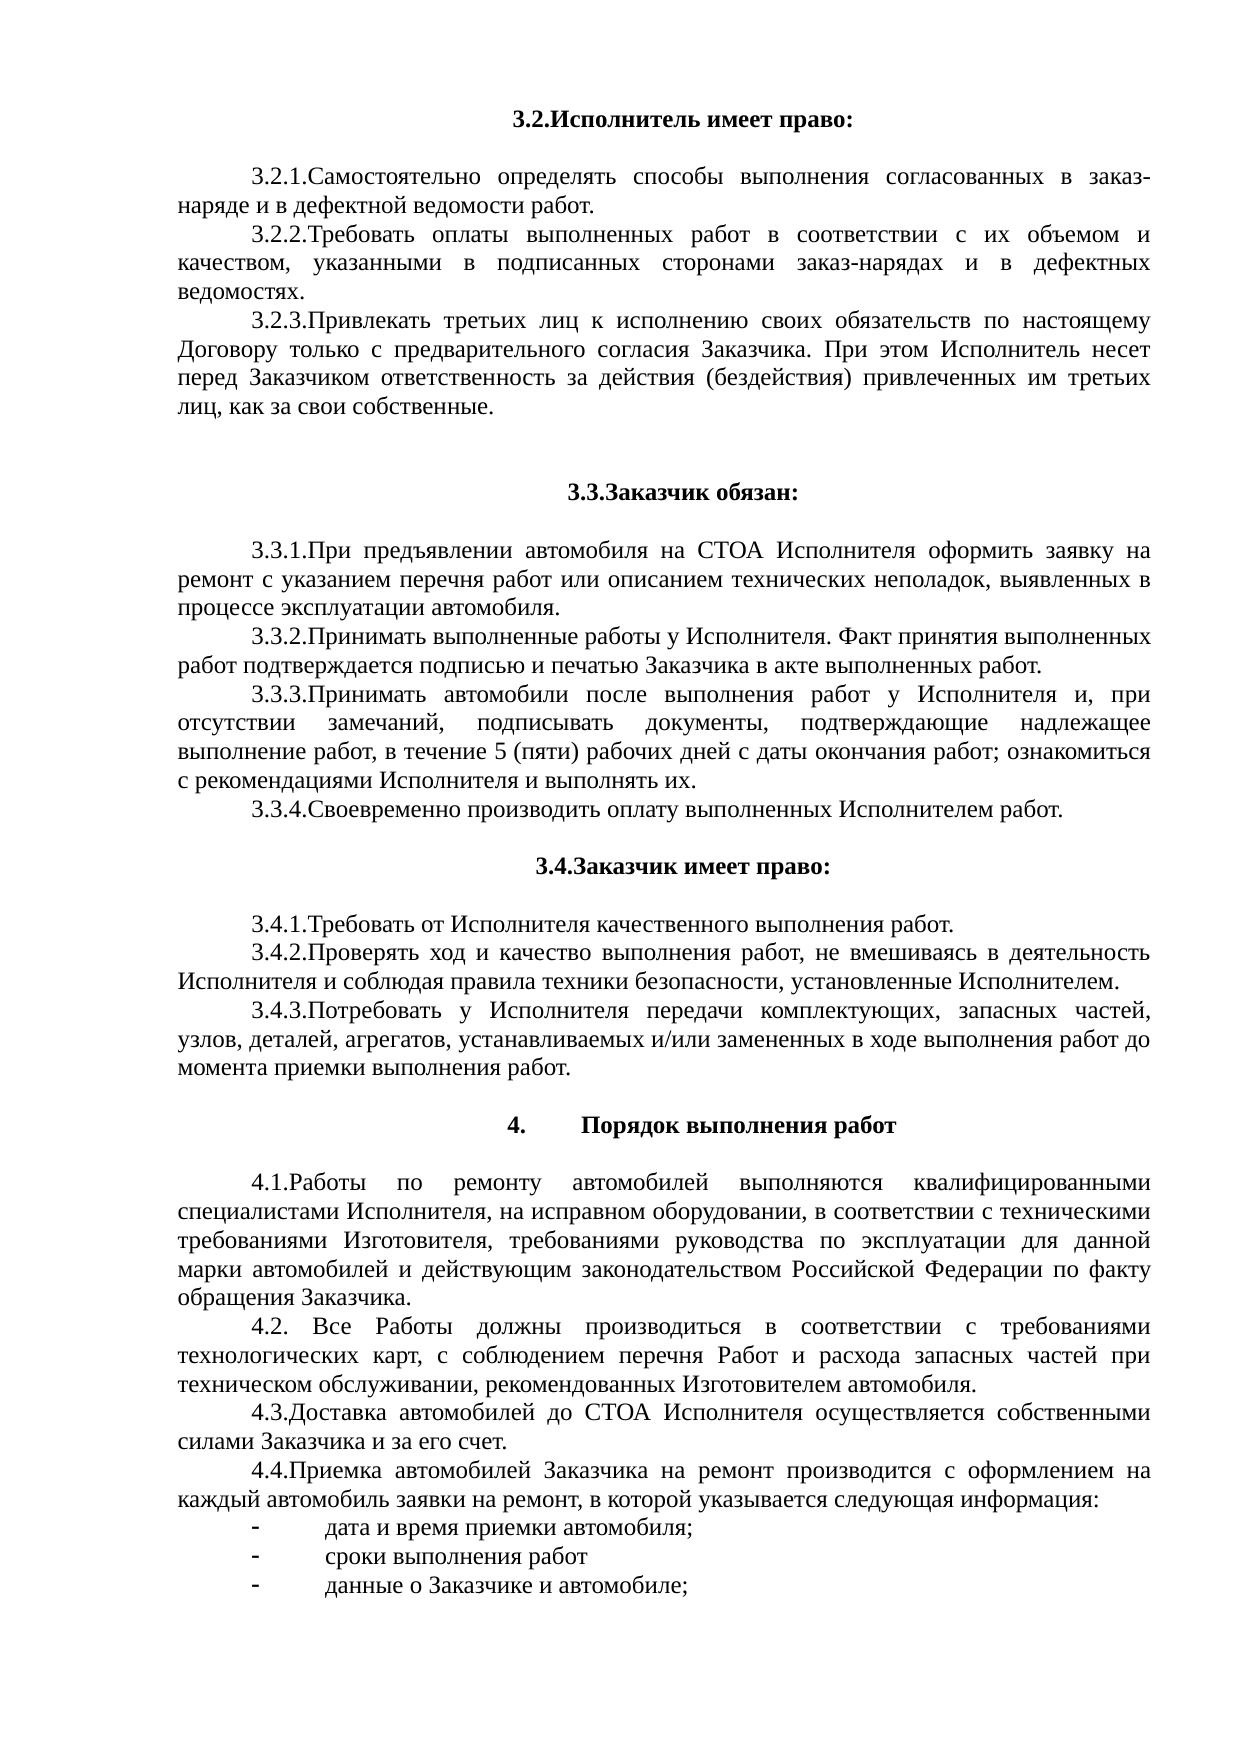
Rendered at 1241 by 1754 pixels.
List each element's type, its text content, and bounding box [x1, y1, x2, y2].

text 3.2.1.Самостоятельно определять способы выполнения согласованных в заказ-наряде и в дефектной ведомости работ. [177, 161, 1152, 219]
text 3.4.Заказчик имеет право: [215, 851, 1152, 880]
text 3.3.1.При предъявлении автомобиля на СТОА Исполнителя оформить заявку на ремонт с указанием перечня работ или описанием технических неполадок, выявленных в процессе эксплуатации автомобиля. [177, 535, 1152, 621]
text 4.4.Приемка автомобилей Заказчика на ремонт производится с оформлением на каждый автомобиль заявки на ремонт, в которой указывается следующая информация: [177, 1455, 1152, 1512]
list сроки выполнения работ [177, 1541, 1152, 1570]
text 3.2.2.Требовать оплаты выполненных работ в соответствии с их объемом и качеством, указанными в подписанных сторонами заказ-нарядах и в дефектных ведомостях. [177, 219, 1152, 305]
text 3.3.3.Принимать автомобили после выполнения работ у Исполнителя и, при отсутствии замечаний, подписывать документы, подтверждающие надлежащее выполнение работ, в течение 5 (пяти) рабочих дней с даты окончания работ; ознакомиться с рекомендациями Исполнителя и выполнять их. [177, 679, 1152, 794]
text 3.3.Заказчик обязан: [215, 477, 1152, 506]
text 3.4.2.Проверять ход и качество выполнения работ, не вмешиваясь в деятельность Исполнителя и соблюдая правила техники безопасности, установленные Исполнителем. [177, 937, 1152, 995]
list данные о Заказчике и автомобиле; [177, 1570, 1152, 1599]
text 3.4.1.Требовать от Исполнителя качественного выполнения работ. [177, 909, 1152, 937]
text 3.3.4.Своевременно производить оплату выполненных Исполнителем работ. [177, 794, 1152, 822]
text 3.4.3.Потребовать у Исполнителя передачи комплектующих, запасных частей, узлов, деталей, агрегатов, устанавливаемых и/или замененных в ходе выполнения работ до момента приемки выполнения работ. [177, 995, 1152, 1081]
list дата и время приемки автомобиля; [177, 1512, 1152, 1541]
text 4.1.Работы по ремонту автомобилей выполняются квалифицированными специалистами Исполнителя, на исправном оборудовании, в соответствии с техническими требованиями Изготовителя, требованиями руководства по эксплуатации для данной марки автомобилей и действующим законодательством Российской Федерации по факту обращения Заказчика. [177, 1167, 1152, 1311]
text 4.3.Доставка автомобилей до СТОА Исполнителя осуществляется собственными силами Заказчика и за его счет. [177, 1397, 1152, 1455]
text 3.3.2.Принимать выполненные работы у Исполнителя. Факт принятия выполненных работ подтверждается подписью и печатью Заказчика в акте выполненных работ. [177, 621, 1152, 679]
text 4.2. Все Работы должны производиться в соответствии с требованиями технологических карт, с соблюдением перечня Работ и расхода запасных частей при техническом обслуживании, рекомендованных Изготовителем автомобиля. [177, 1311, 1152, 1397]
text 3.2.Исполнитель имеет право: [215, 104, 1152, 132]
text 3.2.3.Привлекать третьих лиц к исполнению своих обязательств по настоящему Договору только с предварительного согласия Заказчика. При этом Исполнитель несет перед Заказчиком ответственность за действия (бездействия) привлеченных им третьих лиц, как за свои собственные. [177, 305, 1152, 420]
text 4. Порядок выполнения работ [252, 1110, 1152, 1139]
